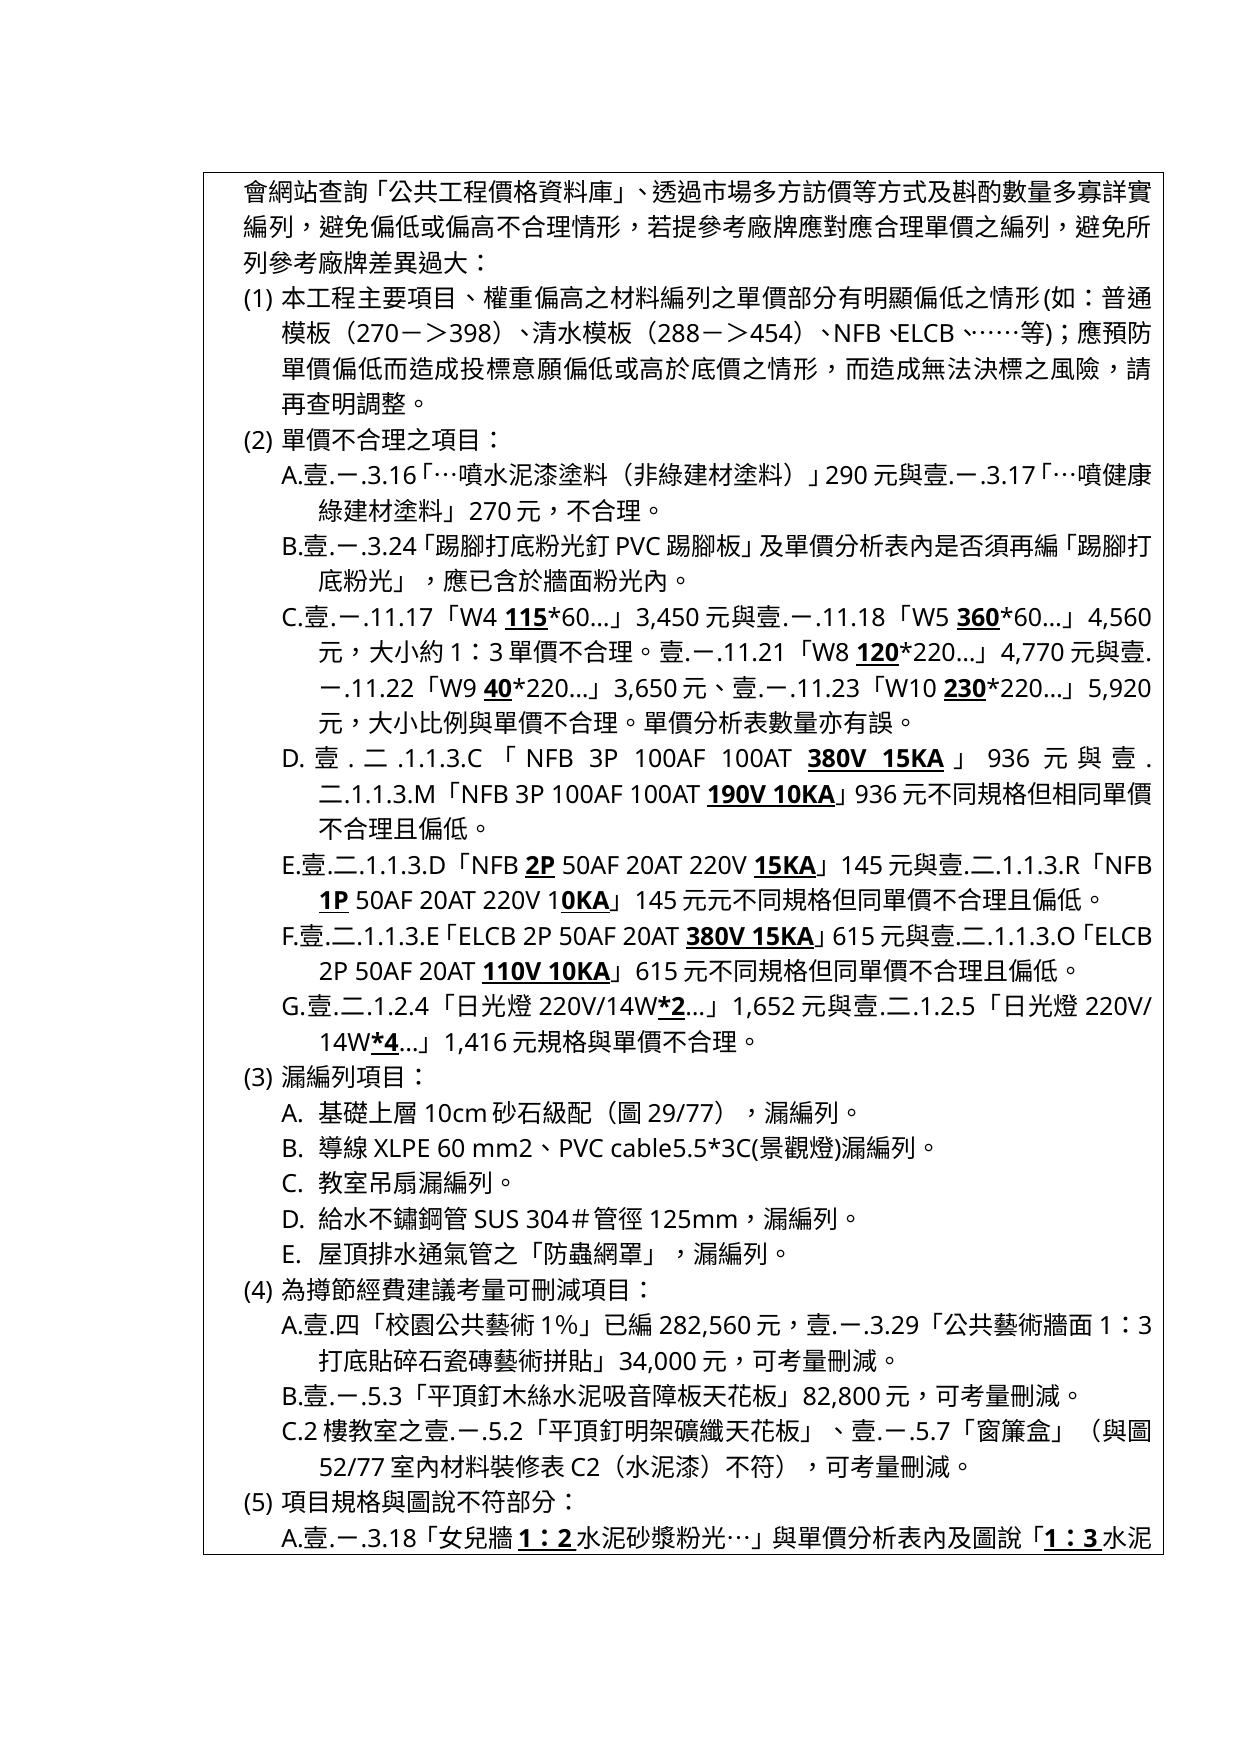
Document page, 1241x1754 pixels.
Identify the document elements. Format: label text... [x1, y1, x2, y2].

table_header 經檢閱施工預算書及圖說內容，其預算及書圖編製應於不影響工程品質、功能、需求、使用目的及法規之因素下進行檢討調整，並建請檢討原則如下，以期順利決標: （1）本工程總樓地板面積為1,455m2，依行政院主計處100年度中央政府總預算編製作業手冊-共同性費用編列標準表，其中(一)建築及設備1.一般房屋建築費(2)鋼筋混凝土構造乙、教室1～5層，預算編列為18,700元/ m2，該編列之合理預算（預估直接工程成本）為18,700元/m2*1,455m2＝27,208,500元（所列單價包括電力電信一般照明、室內給排水通風衛生消防設備，不含規劃、設計、監造費、規劃設計所需之測量及地質探勘費、工程管理費、空污費、環工費、用地取得與拆遷補償費、空調、電梯、停車機械設備、植栽、景觀美化、藝術品設置費等費用）；與目前預算總表編列之金額28,256,000-1,967,330（植栽、景觀）＝26,288,670元，稍偏低約1,000,000元。本工程設計範圍(核定面積)是否仍於規劃設計構想書或核定範圍內，是否有超設計之部分？ （2）次要或後續可增購之施作範圍或設備，建請檢討減項辦理。 （3）各項目之單價，應查明合理編列。 （4）設備及裝修材之等級，以符合使用目的及需求為限，予以調降。 （5）本工程各項目編列之數量應精準，避免多給或日後不足造成困擾。 （6）圖說有繪製而預算內漏編部分，應查明補足。 （7）預算之編列應有合理之利潤，以增加投標者意願。 壹、非發包工程費【預算】： 1.非發包工程費部分： (1)建請加編列「物價指數調整款」。 (2)本工程「鑽探及測量費用」未編列，是否須含於本工程預算或有另案經費。 貳、詳細價目表【預算】： 壹.四「勞工安全衛生管理費」請依工程會95.12.29工程管字第09500514200號，函送「公共工程安全衛生項目編列參考附表」，分別編列可量化（附單價分析表）及不可量化(一式) ，並請註明不隨決標金額調整。 建議加編「交通維持及環境維護費」。 預算書內詳細價目表各項目編列方式，應配合工程契約之給付方式，建請區分為部分「按契約總價結算部分」及「按實作數量結算部分」分別編列。 編碼(備註)欄內所列之參考廠牌，除燈具及衛生設備外，其他建議刪除。有CNS者註明符合CNS規定即可。 項目單價之編列，可參考最新一期臺灣營建研究院定期發行「營建物價」刊物、工程會網站查詢「公共工程價格資料庫」、透過市場多方訪價等方式及斟酌數量多寡詳實編列，避免偏低或偏高不合理情形，若提參考廠牌應對應合理單價之編列，避免所列參考廠牌差異過大： 本工程主要項目、權重偏高之材料編列之單價部分有明顯偏低之情形(如：普通模板（270－＞398）、清水模板（288－＞454）、NFB、ELCB、……等)；應預防單價偏低而造成投標意願偏低或高於底價之情形，而造成無法決標之風險，請再查明調整。 單價不合理之項目： A.壹.ㄧ.3.16「…噴水泥漆塗料（非綠建材塗料）」290元與壹.ㄧ.3.17「…噴健康綠建材塗料」270元，不合理。 B.壹.ㄧ.3.24「踢腳打底粉光釘PVC踢腳板」及單價分析表內是否須再編「踢腳打底粉光」，應已含於牆面粉光內。 C.壹.ㄧ.11.17「W4 115*60…」3,450元與壹.ㄧ.11.18「W5 360*60…」4,560元，大小約1：3單價不合理。壹.ㄧ.11.21「W8 120*220…」4,770元與壹.ㄧ.11.22「W9 40*220…」3,650元、壹.ㄧ.11.23「W10 230*220…」5,920元，大小比例與單價不合理。單價分析表數量亦有誤。 D.壹.二.1.1.3.C「NFB 3P 100AF 100AT 380V 15KA」936元與壹.二.1.1.3.M「NFB 3P 100AF 100AT 190V 10KA」936元不同規格但相同單價不合理且偏低。 E.壹.二.1.1.3.D「NFB 2P 50AF 20AT 220V 15KA」145元與壹.二.1.1.3.R「NFB 1P 50AF 20AT 220V 10KA」145元元不同規格但同單價不合理且偏低。 F.壹.二.1.1.3.E「ELCB 2P 50AF 20AT 380V 15KA」615元與壹.二.1.1.3.O「ELCB 2P 50AF 20AT 110V 10KA」615元不同規格但同單價不合理且偏低。 G.壹.二.1.2.4「日光燈220V/14W*2…」1,652元與壹.二.1.2.5「日光燈220V/14W*4…」1,416元規格與單價不合理。 漏編列項目： 基礎上層10cm砂石級配（圖29/77），漏編列。 導線XLPE 60 mm2、PVC cable5.5*3C(景觀燈)漏編列。 教室吊扇漏編列。 給水不鏽鋼管SUS 304＃管徑125mm，漏編列。 屋頂排水通氣管之「防蟲網罩」，漏編列。 為撙節經費建議考量可刪減項目： A.壹.四「校園公共藝術1％」已編282,560元，壹.ㄧ.3.29「公共藝術牆面1：3打底貼碎石瓷磚藝術拼貼」34,000元，可考量刪減。 B.壹.ㄧ.5.3「平頂釘木絲水泥吸音障板天花板」82,800元，可考量刪減。 C.2樓教室之壹.ㄧ.5.2「平頂釘明架礦纖天花板」、壹.ㄧ.5.7「窗簾盒」（與圖52/77室內材料裝修表C2（水泥漆）不符），可考量刪減。 項目規格與圖說不符部分： A.壹.ㄧ.3.18「女兒牆1：2水泥砂漿粉光…」與單價分析表內及圖說「1：3水泥砂漿」不相符。 B.壹.ㄧ.11.8「D7 100*210…」與圖說32/80「D7 110*210…」不相符。 C.壹.二.1.3.1.E「600V絕緣電線(PVC)，絞線，2.0mm2」與圖說「600V絕緣電線(PVC)， 2.0mm」不相符。 D.壹.二.3.16.2「變頻恆壓泵3馬力…」與圖說32/59「2HP」不相符。 單價分析表有誤處： A.壹.ㄧ.1.11「工程告示牌」內版面未編列。 B.壹.ㄧ.2.5「普通模板含組立」內「板料及撐料損耗」33元與壹.ㄧ.2.「清水模板含組立」內「板料及撐料損耗」33元單價編列不合理。 C.壹.ㄧ.3.8R.1「地坪整體粉光」內無「建築用細砂」且20元偏低編列不合理。 D.壹.ㄧ.3.12「…. 噴健康綠建材水泥漆塗料」內「綠建材塗料（具綠建築標章）」270元與壹.ㄧ.3.13「…. 噴水泥漆塗料（非綠建材塗料）」內「水泥漆塗料（非綠建材塗料）」270元，不同規格但同單價不合理。 E.壹.ㄧ.3.17「….噴健康綠建材塗料」單價分析表內為「水泥漆塗料（非綠建材塗料）有誤 F.壹.ㄧ.3.24「踢腳打底粉光訂PVC踢腳板」內是否須再編「1：3水泥砂漿」及大小工。 G.壹.ㄧ.6.4「垂直格柵240*170CM(二)」內編列之項目內容與圖說33/77不相符。 H.壹.ㄧ.11.2「D2 65*210鋁框鋁沖孔門」內編列之項目「3+3mm膠合玻璃」與圖說不相符。 I.壹.ㄧ.11.6「D5 110*190鋁框熱固性樹脂門」內編列之項目「3+3mm膠合玻璃」與圖說「5mm噴砂玻璃」不相符。 k.壹.ㄧ.11.8「D7 100*210不銹鋼門」內編列之項目欠編「門五金配件」另100*210與圖說110*210不相符。 l.所有鋁窗單價分析表內不管大小皆以「鋁料加工組合(粉體塗裝)1樘1,600元，應依門窗此尺寸大小編列區分有不同金額。 M.壹.三.2.2「A溝(格柵暗溝)」內編列之項目「格柵蓋板600*350*38mm」與圖說11/77「格柵蓋板375*595*38mm」不相符。 参、發包施工圖 圖號7/77 「工程告示牌」規格尺寸有誤（應為查核金額以下）。 圖號32/80 D3-1尺寸（90+90）*210，應修正為（90+90）*80。 圖號20/77、21/77、22/77 剖面詳圖2樓教室天花板位置及裝修面位置與窗簾盒，與圖52/77室內材料裝修表C2（水泥漆）、圖54/772樓明架礦纖天花板規定不相符，詳細表亦須配合編列。 圖號3/59 MP TO MPA PEX 150 mm2*4*2與圖號4/59 MP TO MPA PEX 250mm2*4，不相符，詳細表亦須配合編列。 圖號3/59 MRA TO 2RA PEX 22 mm2*4 5.5(G)與圖號5/59 MRA TO 2RA PEX 60 mm2*4 8(G)、圖號6/59 2RA PEX 22mm2*4 5.5(G)，不相符，詳細表亦須配合編列。 圖號18/59 圖例內容摘要資訊管內佈設Cat.5e 與圖號20/59 資訊昇位圖Cat.6及詳細表P20 Cat.6，不相符。 圖號32/59 給水昇位圖水塔2處浮球閥設計有誤，且水塔已聯通揚水打至1處即可；一、二期伸縮縫交接處應繪製防震軟管；給水皆經由加壓泵，為節能及減少日後維護建議整體設置恆壓供水，可將屋頂水塔及2套加壓泵減做。 圖號32/59 雨水回收為1台加壓泵，加壓泵進出口2組相關閥件，應修正為1組。 圖號33/59 水鋪滿之給水管線及浮球閥件未繪製及編列。 (以下空白) [204, 173, 1163, 1554]
